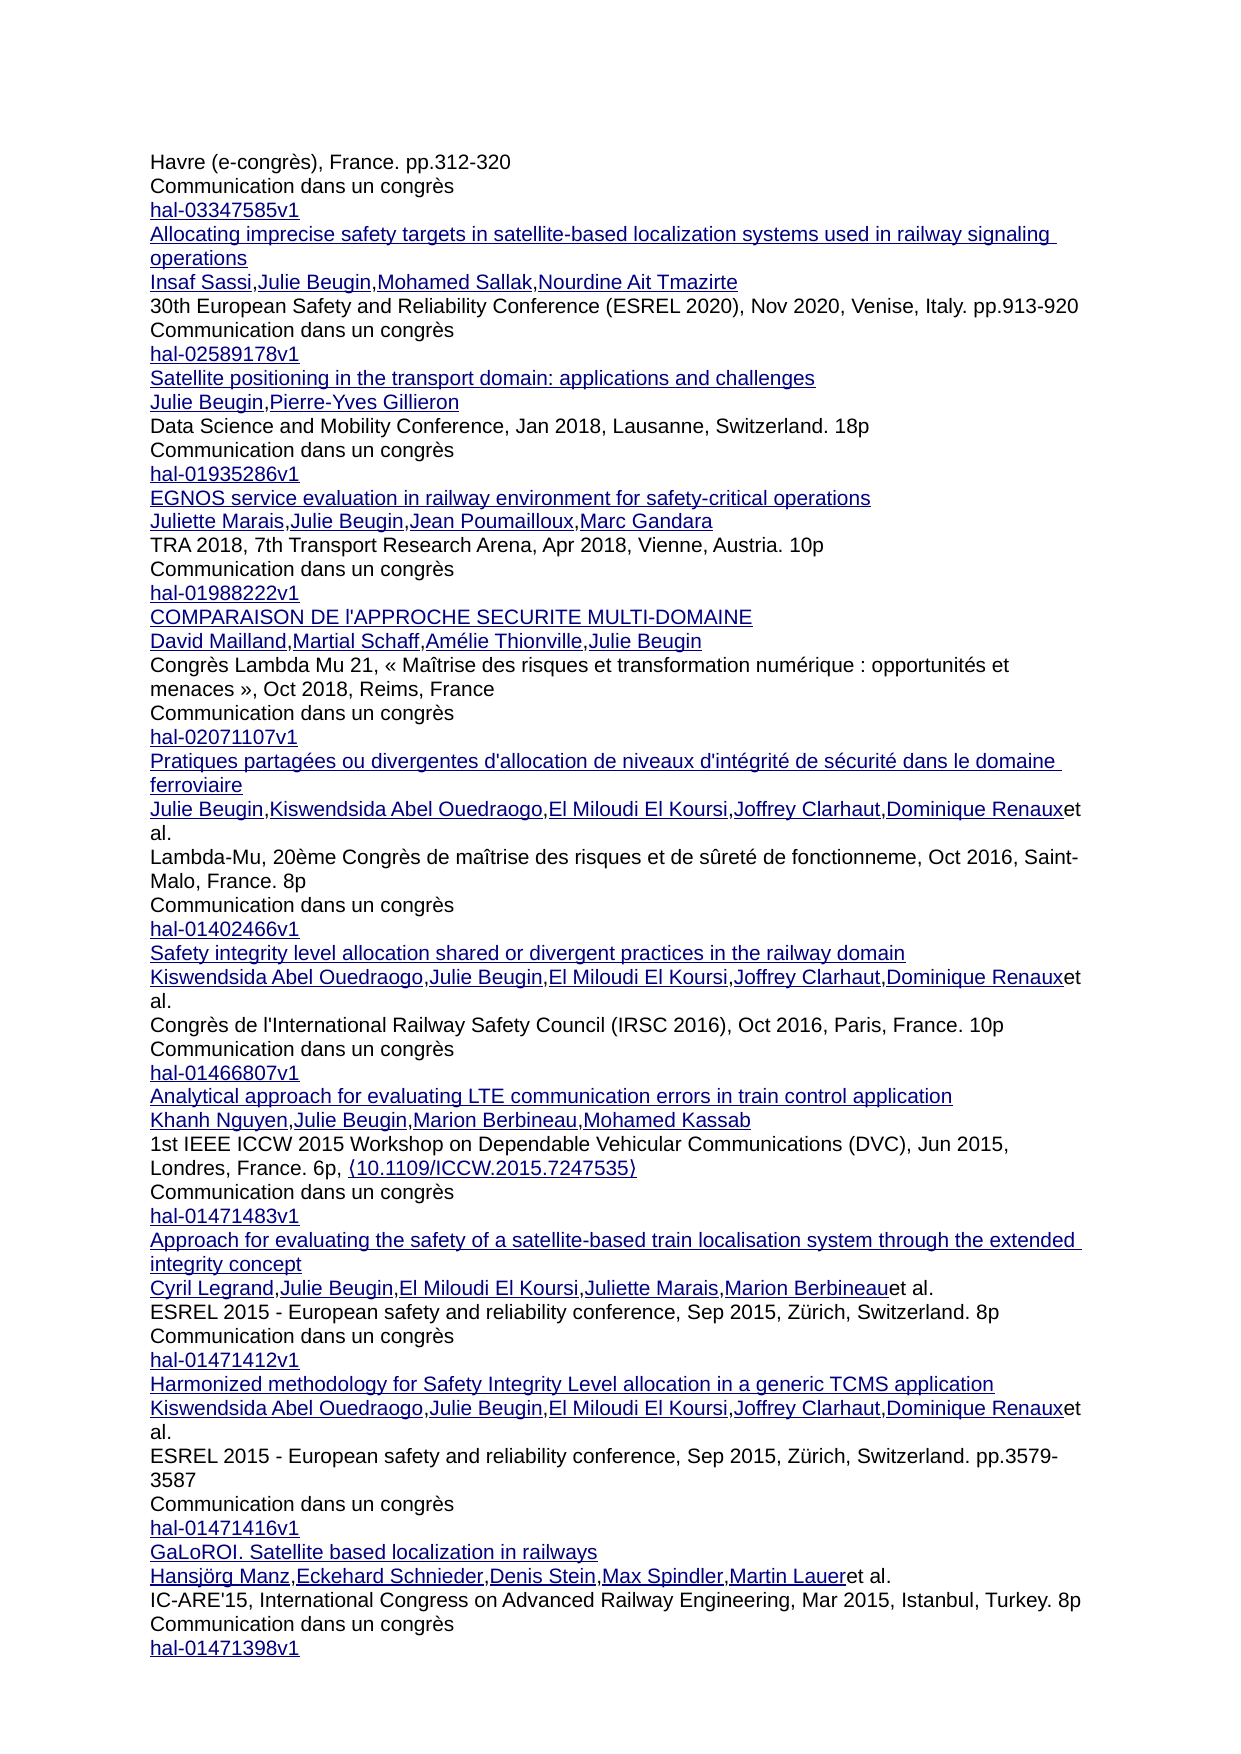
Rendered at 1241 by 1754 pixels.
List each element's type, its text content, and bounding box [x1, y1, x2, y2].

table_cell COMPARAISON DE l'APPROCHE SECURITE MULTI-DOMAINE David Mailland,Martial Schaff,Amélie Thionville,Julie Beugin Congrès Lambda Mu 21, « Maîtrise des risques et transformation numérique : opportunités et menaces », Oct 2018, Reims, France Communication dans un congrès hal-02071107v1 [150, 605, 1090, 749]
table_cell Approach for evaluating the safety of a satellite-based train localisation system through the extended integrity concept Cyril Legrand,Julie Beugin,El Miloudi El Koursi,Juliette Marais,Marion Berbineauet al. ESREL 2015 - European safety and reliability conference, Sep 2015, Zürich, Switzerland. 8p Communication dans un congrès hal-01471412v1 [150, 1228, 1090, 1372]
table_cell Allocating imprecise safety targets in satellite-based localization systems used in railway signaling operations Insaf Sassi,Julie Beugin,Mohamed Sallak,Nourdine Ait Tmazirte 30th European Safety and Reliability Conference (ESREL 2020), Nov 2020, Venise, Italy. pp.913-920 Communication dans un congrès hal-02589178v1 [150, 222, 1090, 366]
table_cell Satellite positioning in the transport domain: applications and challenges Julie Beugin,Pierre-Yves Gillieron Data Science and Mobility Conference, Jan 2018, Lausanne, Switzerland. 18p Communication dans un congrès hal-01935286v1 [150, 366, 1090, 485]
table_cell Harmonized methodology for Safety Integrity Level allocation in a generic TCMS application Kiswendsida Abel Ouedraogo,Julie Beugin,El Miloudi El Koursi,Joffrey Clarhaut,Dominique Renauxet al. ESREL 2015 - European safety and reliability conference, Sep 2015, Zürich, Switzerland. pp.3579-3587 Communication dans un congrès hal-01471416v1 [150, 1372, 1090, 1539]
table_cell GaLoROI. Satellite based localization in railways Hansjörg Manz,Eckehard Schnieder,Denis Stein,Max Spindler,Martin Laueret al. IC-ARE'15, International Congress on Advanced Railway Engineering, Mar 2015, Istanbul, Turkey. 8p Communication dans un congrès hal-01471398v1 [150, 1540, 1090, 1659]
table_cell Safety integrity level allocation shared or divergent practices in the railway domain Kiswendsida Abel Ouedraogo,Julie Beugin,El Miloudi El Koursi,Joffrey Clarhaut,Dominique Renauxet al. Congrès de l'International Railway Safety Council (IRSC 2016), Oct 2016, Paris, France. 10p Communication dans un congrès hal-01466807v1 [150, 941, 1090, 1084]
table_cell Analytical approach for evaluating LTE communication errors in train control application Khanh Nguyen,Julie Beugin,Marion Berbineau,Mohamed Kassab 1st IEEE ICCW 2015 Workshop on Dependable Vehicular Communications (DVC), Jun 2015, Londres, France. 6p, ⟨10.1109/ICCW.2015.7247535⟩ Communication dans un congrès hal-01471483v1 [150, 1084, 1090, 1228]
table_cell Havre (e-congrès), France. pp.312-320 Communication dans un congrès hal-03347585v1 [150, 150, 1090, 222]
table_cell EGNOS service evaluation in railway environment for safety-critical operations Juliette Marais,Julie Beugin,Jean Poumailloux,Marc Gandara TRA 2018, 7th Transport Research Arena, Apr 2018, Vienne, Austria. 10p Communication dans un congrès hal-01988222v1 [150, 485, 1090, 605]
table_cell Pratiques partagées ou divergentes d'allocation de niveaux d'intégrité de sécurité dans le domaine ferroviaire Julie Beugin,Kiswendsida Abel Ouedraogo,El Miloudi El Koursi,Joffrey Clarhaut,Dominique Renauxet al. Lambda-Mu, 20ème Congrès de maîtrise des risques et de sûreté de fonctionneme, Oct 2016, Saint-Malo, France. 8p Communication dans un congrès hal-01402466v1 [150, 749, 1090, 941]
